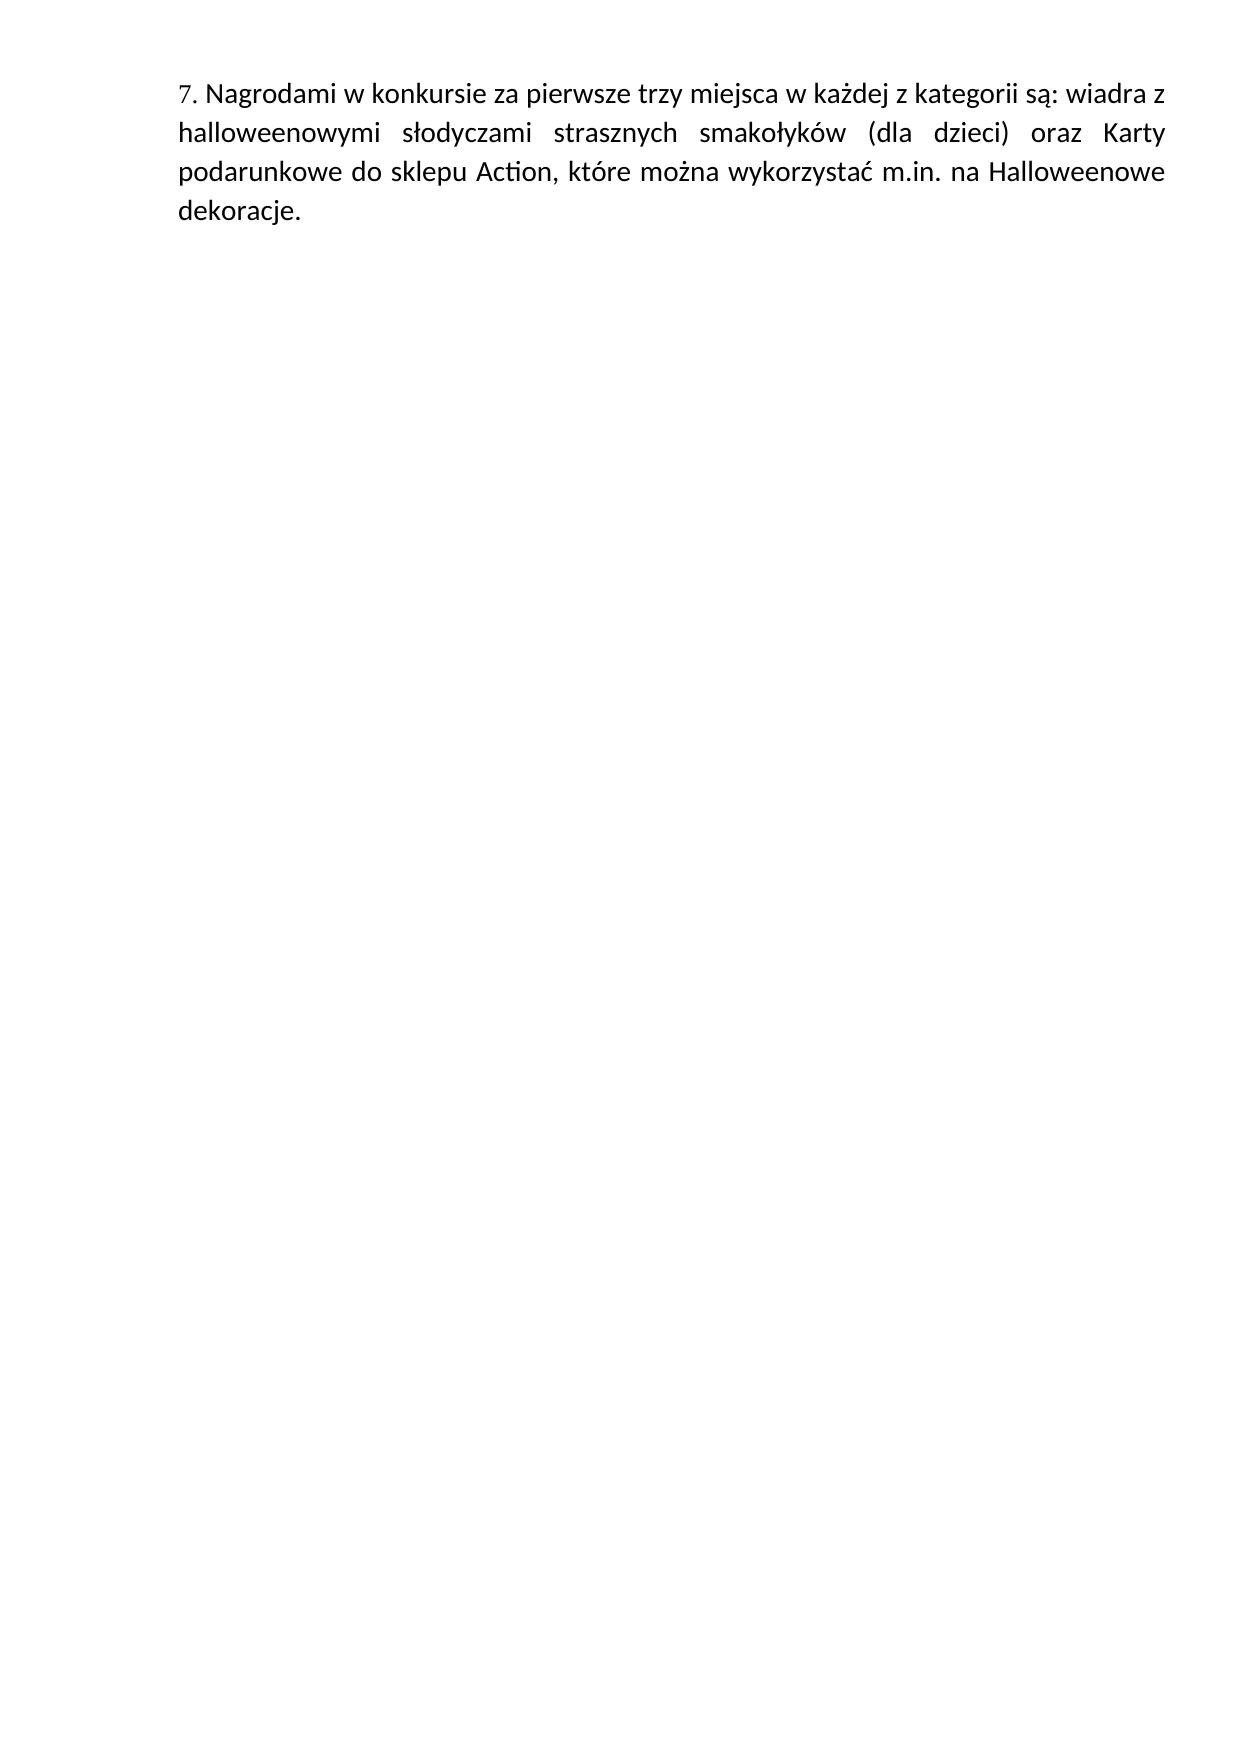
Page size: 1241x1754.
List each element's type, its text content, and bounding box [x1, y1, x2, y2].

list Nagrodami w konkursie za pierwsze trzy miejsca w każdej z kategorii są: wiadra z halloweenowymi słodyczami strasznych smakołyków (dla dzieci) oraz Karty podarunkowe do sklepu Action, które można wykorzystać m.in. na Halloweenowe dekoracje. [37, 75, 1167, 228]
